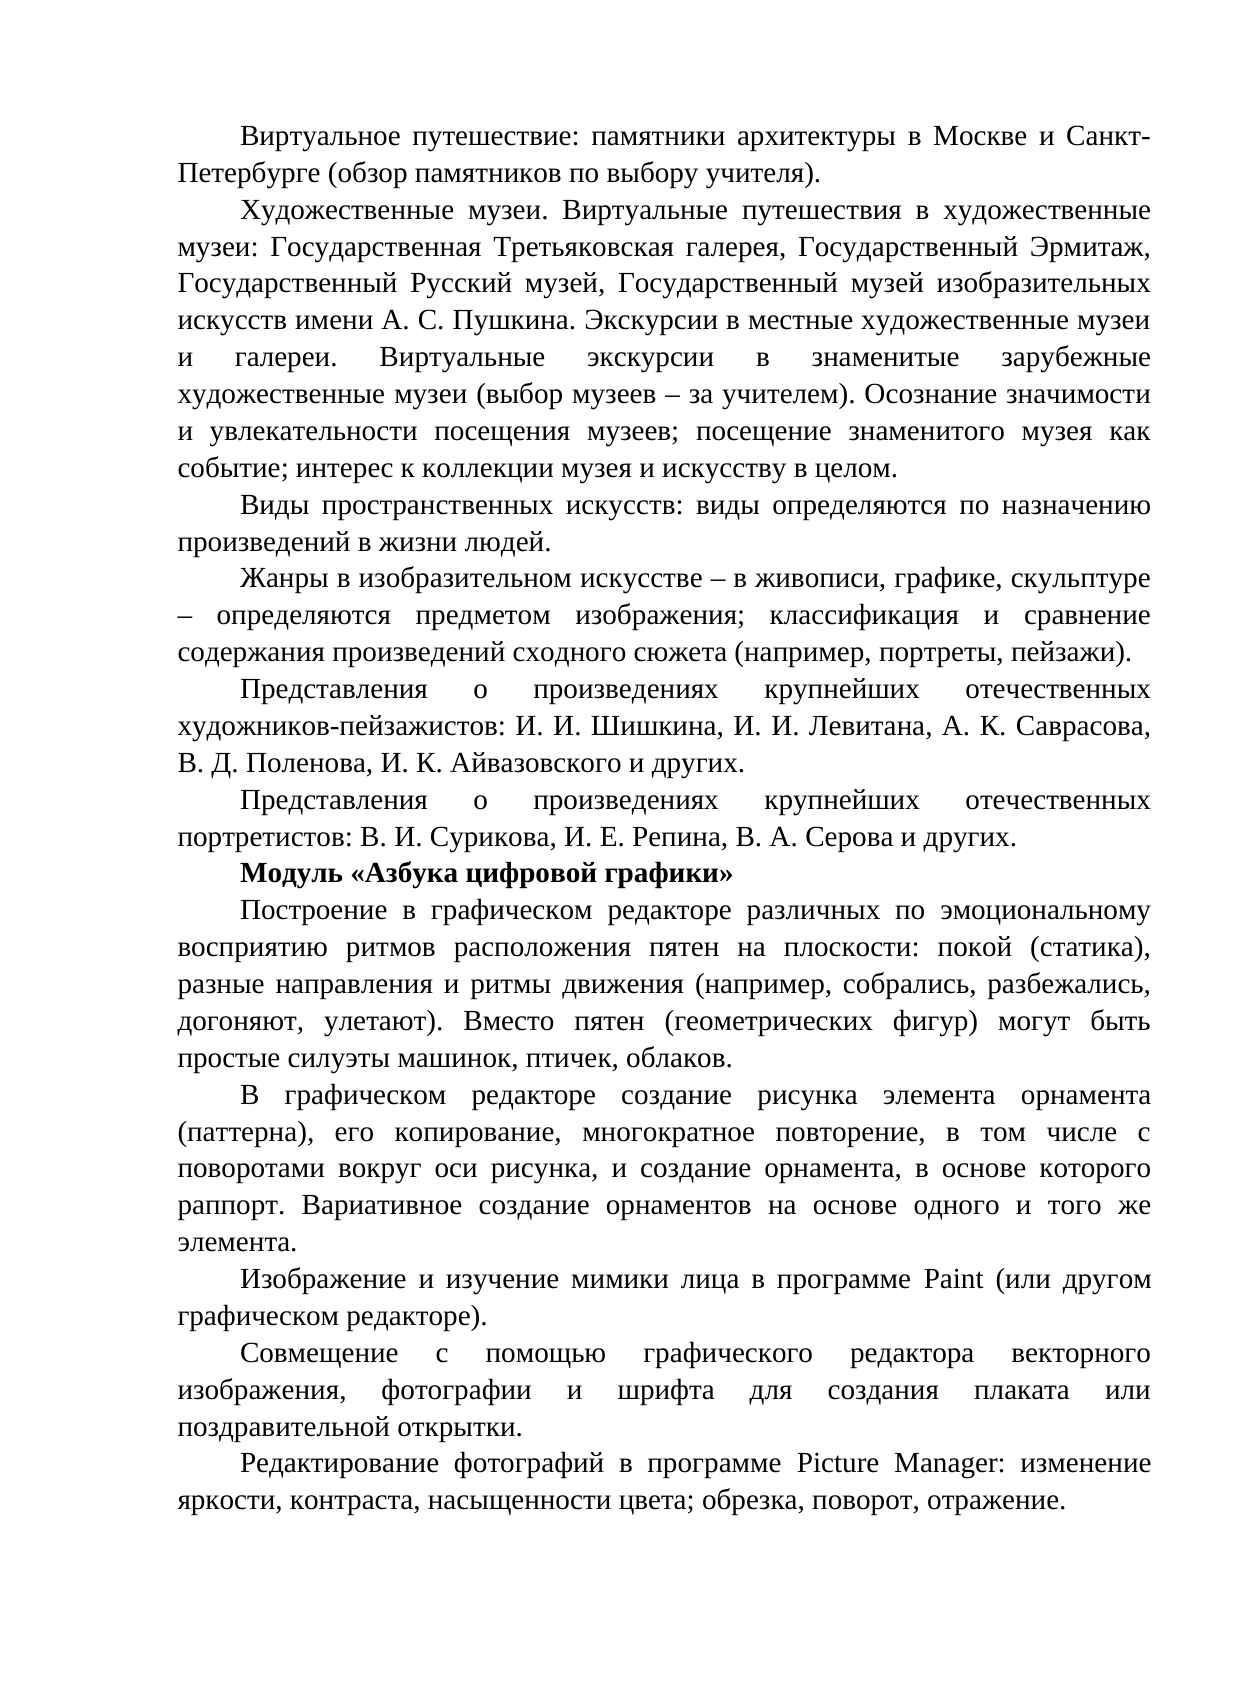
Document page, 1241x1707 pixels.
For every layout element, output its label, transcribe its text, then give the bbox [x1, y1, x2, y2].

text Виртуальное путешествие: памятники архитектуры в Москве и Санкт-Петербурге (обзор памятников по выбору учителя). [177, 118, 1152, 188]
text Виды пространственных искусств: виды определяются по назначению произведений в жизни людей. [177, 487, 1152, 557]
text В графическом редакторе создание рисунка элемента орнамента (паттерна), его копирование, многократное повторение, в том числе с поворотами вокруг оси рисунка, и создание орнамента, в основе которого раппорт. Вариативное создание орнаментов на основе одного и того же элемента. [177, 1077, 1152, 1258]
text Построение в графическом редакторе различных по эмоциональному восприятию ритмов расположения пятен на плоскости: покой (статика), разные направления и ритмы движения (например, собрались, разбежались, догоняют, улетают). Вместо пятен (геометрических фигур) могут быть простые силуэты машинок, птичек, облаков. [177, 892, 1152, 1073]
text Художественные музеи. Виртуальные путешествия в художественные музеи: Государственная Третьяковская галерея, Государственный Эрмитаж, Государственный Русский музей, Государственный музей изобразительных искусств имени А. С. Пушкина. Экскурсии в местные художественные музеи и галереи. Виртуальные экскурсии в знаменитые зарубежные художественные музеи (выбор музеев – за учителем). Осознание значимости и увлекательности посещения музеев; посещение знаменитого музея как событие; интерес к коллекции музея и искусству в целом. [177, 192, 1152, 483]
text Жанры в изобразительном искусстве – в живописи, графике, скульптуре – определяются предметом изображения; классификация и сравнение содержания произведений сходного сюжета (например, портреты, пейзажи). [177, 561, 1152, 668]
text Изображение и изучение мимики лица в программе Paint (или другом графическом редакторе). [177, 1261, 1152, 1332]
text Представления о произведениях крупнейших отечественных портретистов: В. И. Сурикова, И. Е. Репина, В. А. Серова и других. [177, 782, 1152, 852]
text Модуль «Азбука цифровой графики» [177, 856, 1152, 889]
text Совмещение с помощью графического редактора векторного изображения, фотографии и шрифта для создания плаката или поздравительной открытки. [177, 1335, 1152, 1442]
text Редактирование фотографий в программе Picture Manager: изменение яркости, контраста, насыщенности цвета; обрезка, поворот, отражение. [177, 1446, 1152, 1516]
text Представления о произведениях крупнейших отечественных художников-пейзажистов: И. И. Шишкина, И. И. Левитана, А. К. Саврасова, В. Д. Поленова, И. К. Айвазовского и других. [177, 671, 1152, 778]
